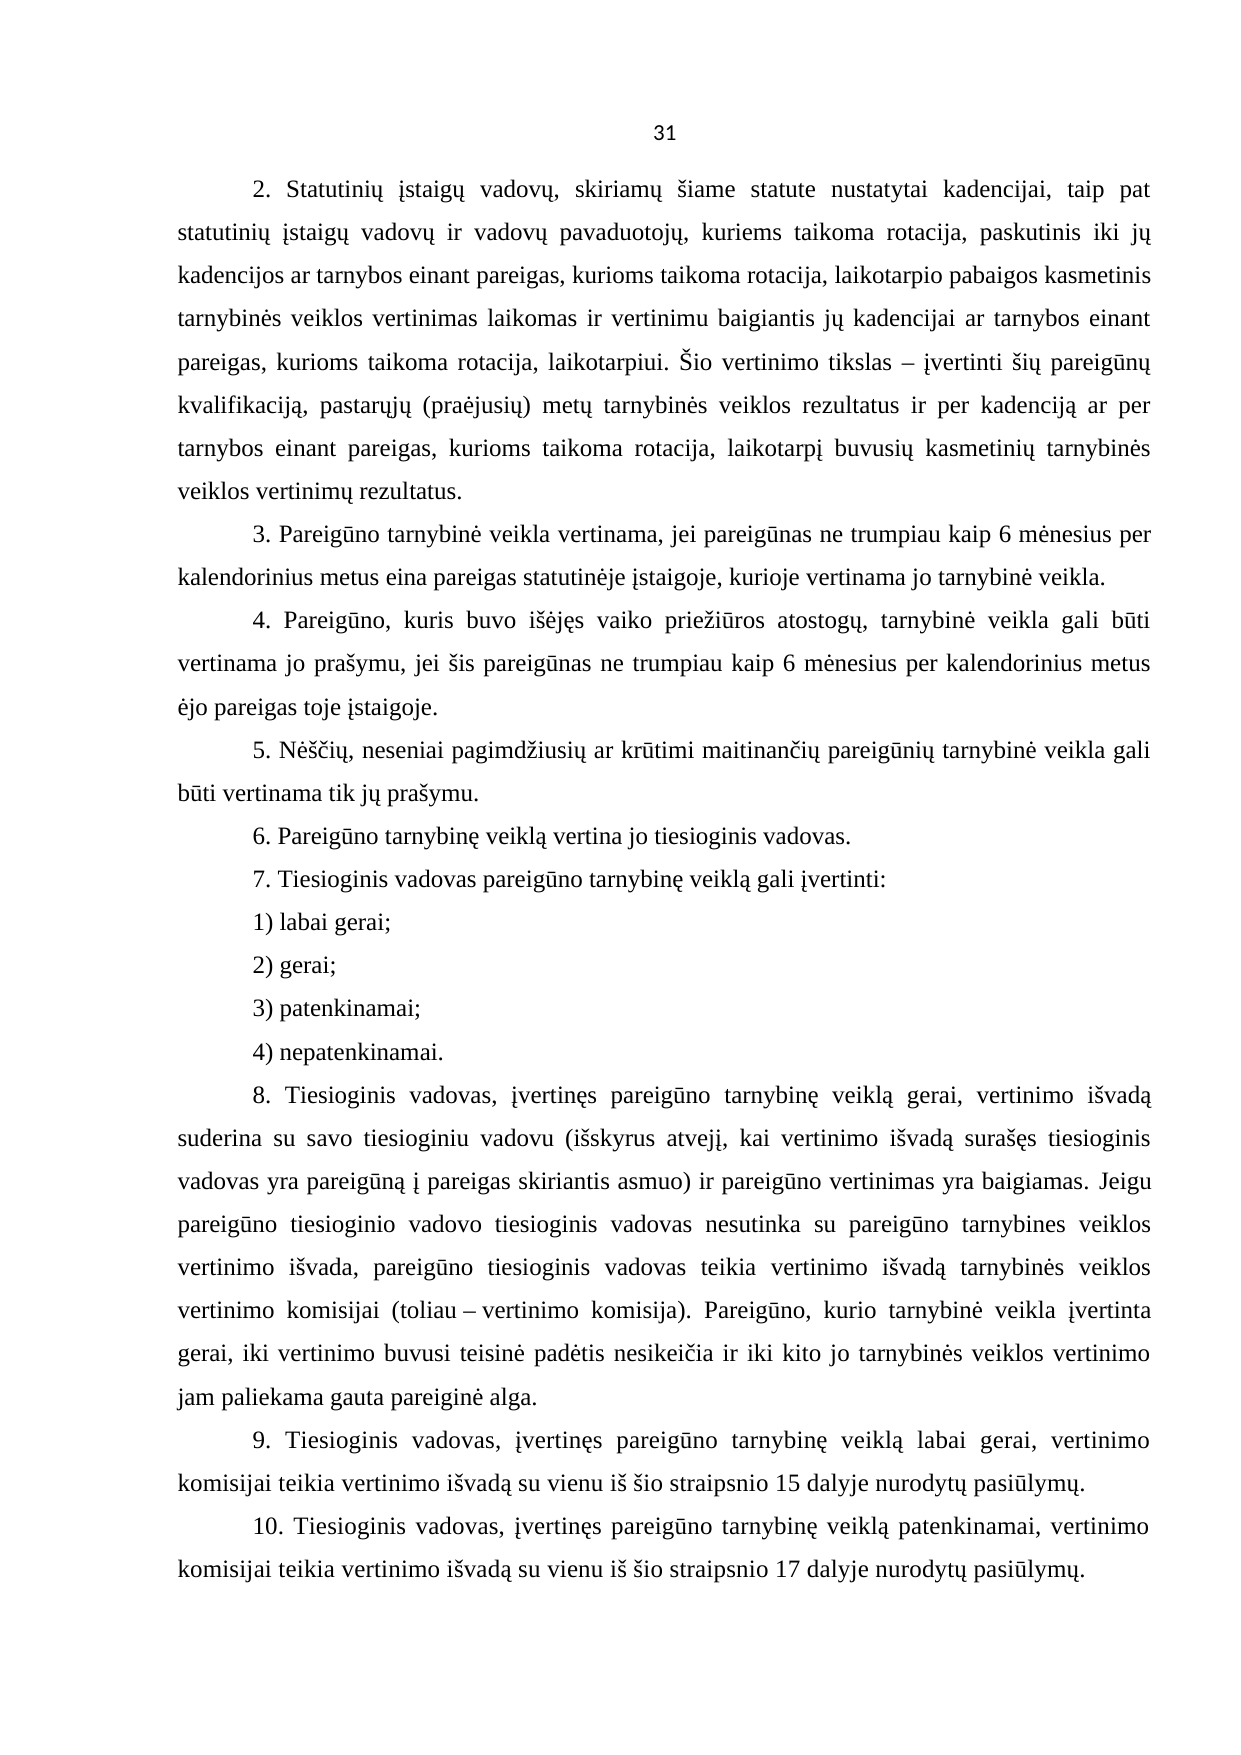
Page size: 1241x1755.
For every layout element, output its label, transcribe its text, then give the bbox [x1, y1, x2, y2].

text 7. Tiesioginis vadovas pareigūno tarnybinę veiklą gali įvertinti: [177, 864, 1152, 893]
text 2. Statutinių įstaigų vadovų, skiriamų šiame statute nustatytai kadencijai, taip pat statutinių įstaigų vadovų ir vadovų pavaduotojų, kuriems taikoma rotacija, paskutinis iki jų kadencijos ar tarnybos einant pareigas, kurioms taikoma rotacija, laikotarpio pabaigos kasmetinis tarnybinės veiklos vertinimas laikomas ir vertinimu baigiantis jų kadencijai ar tarnybos einant pareigas, kurioms taikoma rotacija, laikotarpiui. Šio vertinimo tikslas – įvertinti šių pareigūnų kvalifikaciją, pastarųjų (praėjusių) metų tarnybinės veiklos rezultatus ir per kadenciją ar per tarnybos einant pareigas, kurioms taikoma rotacija, laikotarpį buvusių kasmetinių tarnybinės veiklos vertinimų rezultatus. [177, 174, 1152, 505]
text 10. Tiesioginis vadovas, įvertinęs pareigūno tarnybinę veiklą patenkinamai, vertinimo komisijai teikia vertinimo išvadą su vienu iš šio straipsnio 17 dalyje nurodytų pasiūlymų. [177, 1511, 1152, 1583]
text 2) gerai; [177, 950, 1152, 979]
text 9. Tiesioginis vadovas, įvertinęs pareigūno tarnybinę veiklą labai gerai, vertinimo komisijai teikia vertinimo išvadą su vienu iš šio straipsnio 15 dalyje nurodytų pasiūlymų. [177, 1425, 1152, 1497]
text 5. Nėščių, neseniai pagimdžiusių ar krūtimi maitinančių pareigūnių tarnybinė veikla gali būti vertinama tik jų prašymu. [177, 735, 1152, 807]
text 8. Tiesioginis vadovas, įvertinęs pareigūno tarnybinę veiklą gerai, vertinimo išvadą suderina su savo tiesioginiu vadovu (išskyrus atvejį, kai vertinimo išvadą surašęs tiesioginis vadovas yra pareigūną į pareigas skiriantis asmuo) ir pareigūno vertinimas yra baigiamas. Jeigu pareigūno tiesioginio vadovo tiesioginis vadovas nesutinka su pareigūno tarnybines veiklos vertinimo išvada, pareigūno tiesioginis vadovas teikia vertinimo išvadą tarnybinės veiklos vertinimo komisijai (toliau – vertinimo komisija). Pareigūno, kurio tarnybinė veikla įvertinta gerai, iki vertinimo buvusi teisinė padėtis nesikeičia ir iki kito jo tarnybinės veiklos vertinimo jam paliekama gauta pareiginė alga. [177, 1080, 1152, 1410]
text 1) labai gerai; [177, 907, 1152, 936]
text 6. Pareigūno tarnybinę veiklą vertina jo tiesioginis vadovas. [177, 821, 1152, 850]
text 3) patenkinamai; [177, 993, 1152, 1022]
text 3. Pareigūno tarnybinė veikla vertinama, jei pareigūnas ne trumpiau kaip 6 mėnesius per kalendorinius metus eina pareigas statutinėje įstaigoje, kurioje vertinama jo tarnybinė veikla. [177, 519, 1152, 591]
text 4. Pareigūno, kuris buvo išėjęs vaiko priežiūros atostogų, tarnybinė veikla gali būti vertinama jo prašymu, jei šis pareigūnas ne trumpiau kaip 6 mėnesius per kalendorinius metus ėjo pareigas toje įstaigoje. [177, 605, 1152, 720]
text 4) nepatenkinamai. [177, 1037, 1152, 1065]
